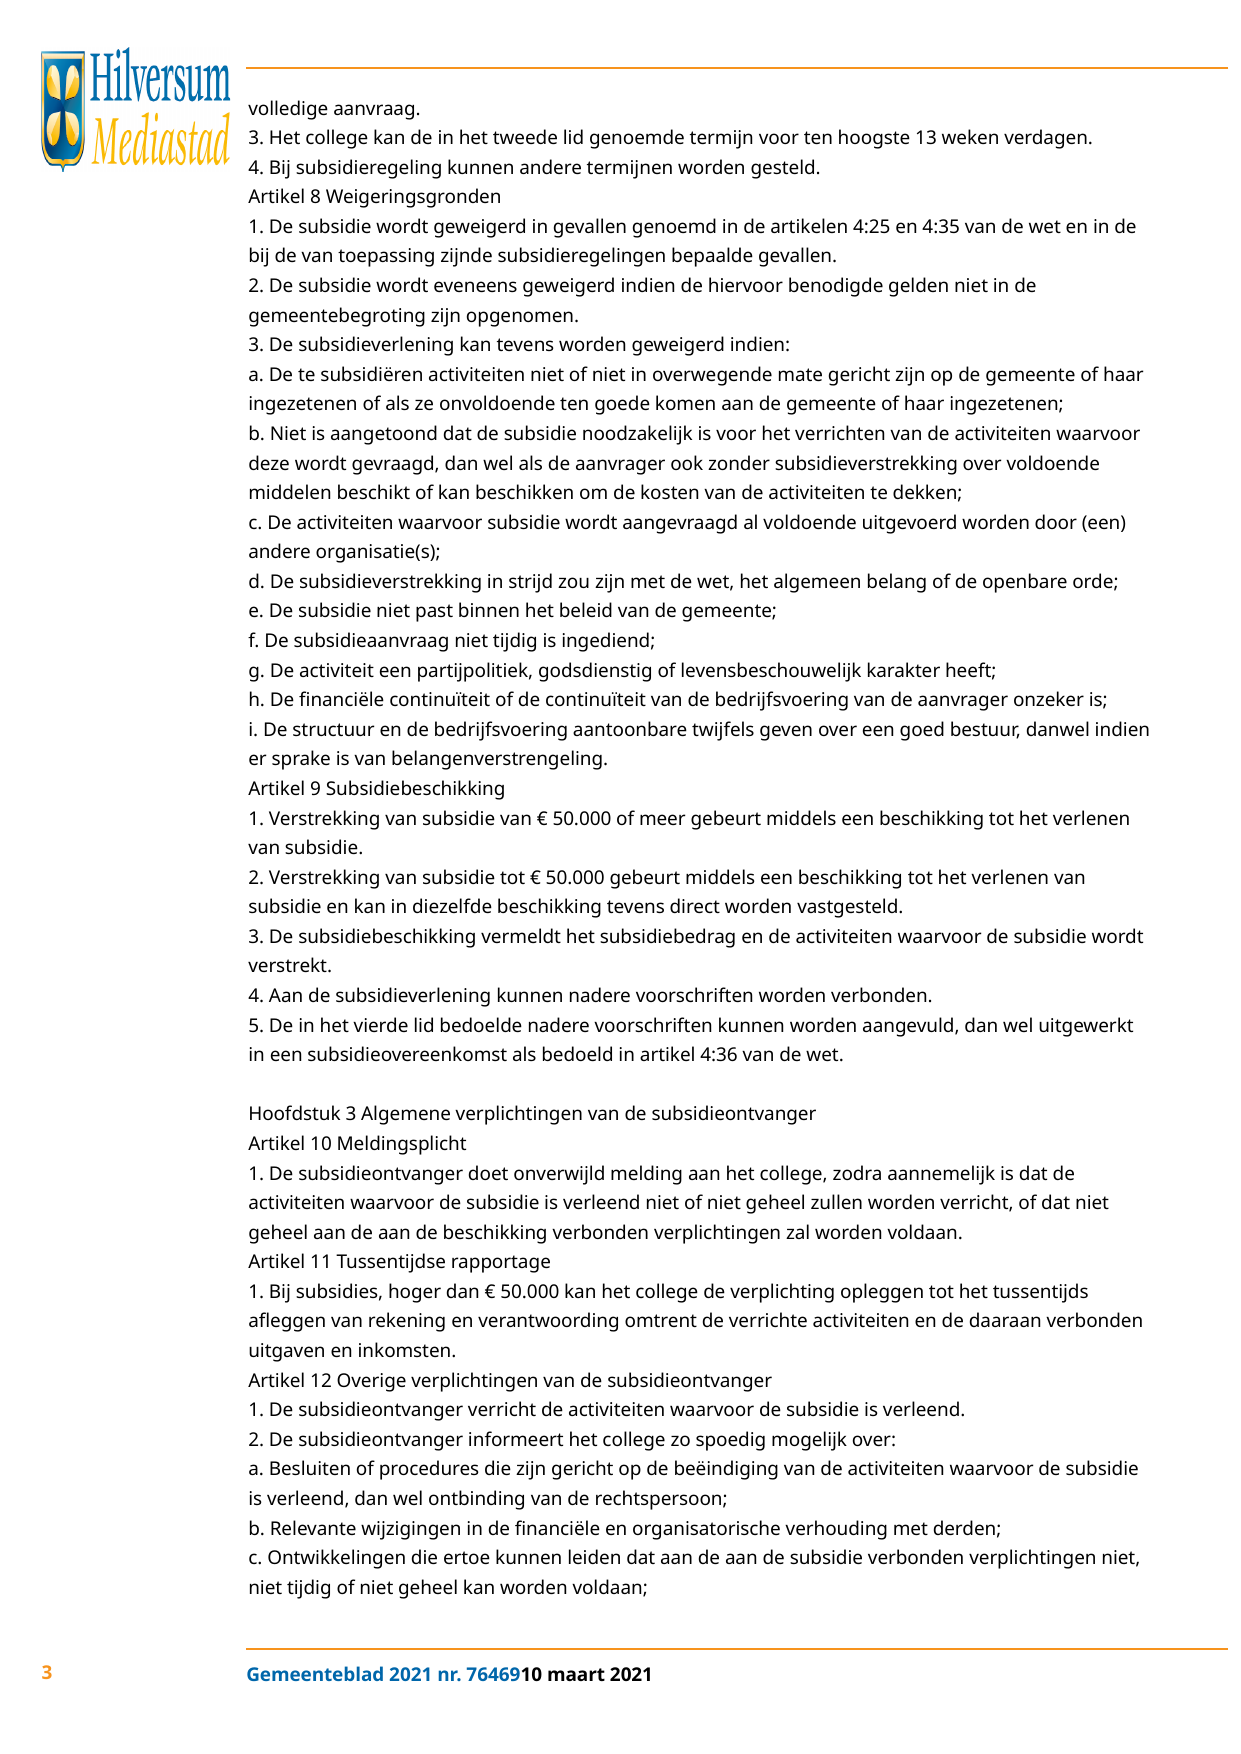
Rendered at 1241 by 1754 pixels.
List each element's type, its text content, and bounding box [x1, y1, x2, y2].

picture [41, 47, 231, 172]
text Artikel 12 Overige verplichtingen van de subsidieontvanger [248, 1367, 1152, 1393]
text e. De subsidie niet past binnen het beleid van de gemeente; [248, 598, 1152, 623]
text g. De activiteit een partijpolitiek, godsdienstig of levensbeschouwelijk karakter heeft; [248, 657, 1152, 683]
text 2. Verstrekking van subsidie tot € 50.000 gebeurt middels een beschikking tot het verlenen van subsidie en kan in diezelfde beschikking tevens direct worden vastgesteld. [248, 864, 1152, 919]
text c. Ontwikkelingen die ertoe kunnen leiden dat aan de aan de subsidie verbonden verplichtingen niet, niet tijdig of niet geheel kan worden voldaan; [248, 1544, 1152, 1600]
text a. Besluiten of procedures die zijn gericht op de beëindiging van de activiteiten waarvoor de subsidie is verleend, dan wel ontbinding van de rechtspersoon; [248, 1456, 1152, 1511]
text volledige aanvraag. [248, 95, 1152, 121]
text 5. De in het vierde lid bedoelde nadere voorschriften kunnen worden aangevuld, dan wel uitgewerkt in een subsidieovereenkomst als bedoeld in artikel 4:36 van de wet. [248, 1012, 1152, 1067]
text 1. De subsidie wordt geweigerd in gevallen genoemd in de artikelen 4:25 en 4:35 van de wet en in de bij de van toepassing zijnde subsidieregelingen bepaalde gevallen. [248, 213, 1152, 268]
text c. De activiteiten waarvoor subsidie wordt aangevraagd al voldoende uitgevoerd worden door (een) andere organisatie(s); [248, 509, 1152, 564]
text Artikel 9 Subsidiebeschikking [248, 775, 1152, 801]
text a. De te subsidiëren activiteiten niet of niet in overwegende mate gericht zijn op de gemeente of haar ingezetenen of als ze onvoldoende ten goede komen aan de gemeente of haar ingezetenen; [248, 361, 1152, 416]
text 3. Het college kan de in het tweede lid genoemde termijn voor ten hoogste 13 weken verdagen. [248, 124, 1152, 150]
text 2. De subsidie wordt eveneens geweigerd indien de hiervoor benodigde gelden niet in de gemeentebegroting zijn opgenomen. [248, 272, 1152, 328]
text 1. De subsidieontvanger verricht de activiteiten waarvoor de subsidie is verleend. [248, 1396, 1152, 1422]
text 1. De subsidieontvanger doet onverwijld melding aan het college, zodra aannemelijk is dat de activiteiten waarvoor de subsidie is verleend niet of niet geheel zullen worden verricht, of dat niet geheel aan de aan de beschikking verbonden verplichtingen zal worden voldaan. [248, 1160, 1152, 1245]
text i. De structuur en de bedrijfsvoering aantoonbare twijfels geven over een goed bestuur, danwel indien er sprake is van belangenverstrengeling. [248, 716, 1152, 771]
text h. De financiële continuïteit of de continuïteit van de bedrijfsvoering van de aanvrager onzeker is; [248, 686, 1152, 712]
text Artikel 11 Tussentijdse rapportage [248, 1248, 1152, 1274]
text 4. Aan de subsidieverlening kunnen nadere voorschriften worden verbonden. [248, 982, 1152, 1008]
text d. De subsidieverstrekking in strijd zou zijn met de wet, het algemeen belang of de openbare orde; [248, 568, 1152, 594]
text 4. Bij subsidieregeling kunnen andere termijnen worden gesteld. [248, 154, 1152, 180]
text 1. Verstrekking van subsidie van € 50.000 of meer gebeurt middels een beschikking tot het verlenen van subsidie. [248, 805, 1152, 860]
text Hoofdstuk 3 Algemene verplichtingen van de subsidieontvanger [248, 1101, 1152, 1126]
text 2. De subsidieontvanger informeert het college zo spoedig mogelijk over: [248, 1426, 1152, 1452]
text 3. De subsidieverlening kan tevens worden geweigerd indien: [248, 331, 1152, 357]
text b. Relevante wijzigingen in de financiële en organisatorische verhouding met derden; [248, 1515, 1152, 1541]
text Artikel 8 Weigeringsgronden [248, 183, 1152, 209]
text 1. Bij subsidies, hoger dan € 50.000 kan het college de verplichting opleggen tot het tussentijds afleggen van rekening en verantwoording omtrent de verrichte activiteiten en de daaraan verbonden uitgaven en inkomsten. [248, 1278, 1152, 1363]
text Artikel 10 Meldingsplicht [248, 1130, 1152, 1156]
text 3. De subsidiebeschikking vermeldt het subsidiebedrag en de activiteiten waarvoor de subsidie wordt verstrekt. [248, 923, 1152, 978]
text f. De subsidieaanvraag niet tijdig is ingediend; [248, 627, 1152, 653]
text b. Niet is aangetoond dat de subsidie noodzakelijk is voor het verrichten van de activiteiten waarvoor deze wordt gevraagd, dan wel als de aanvrager ook zonder subsidieverstrekking over voldoende middelen beschikt of kan beschikken om de kosten van de activiteiten te dekken; [248, 420, 1152, 505]
